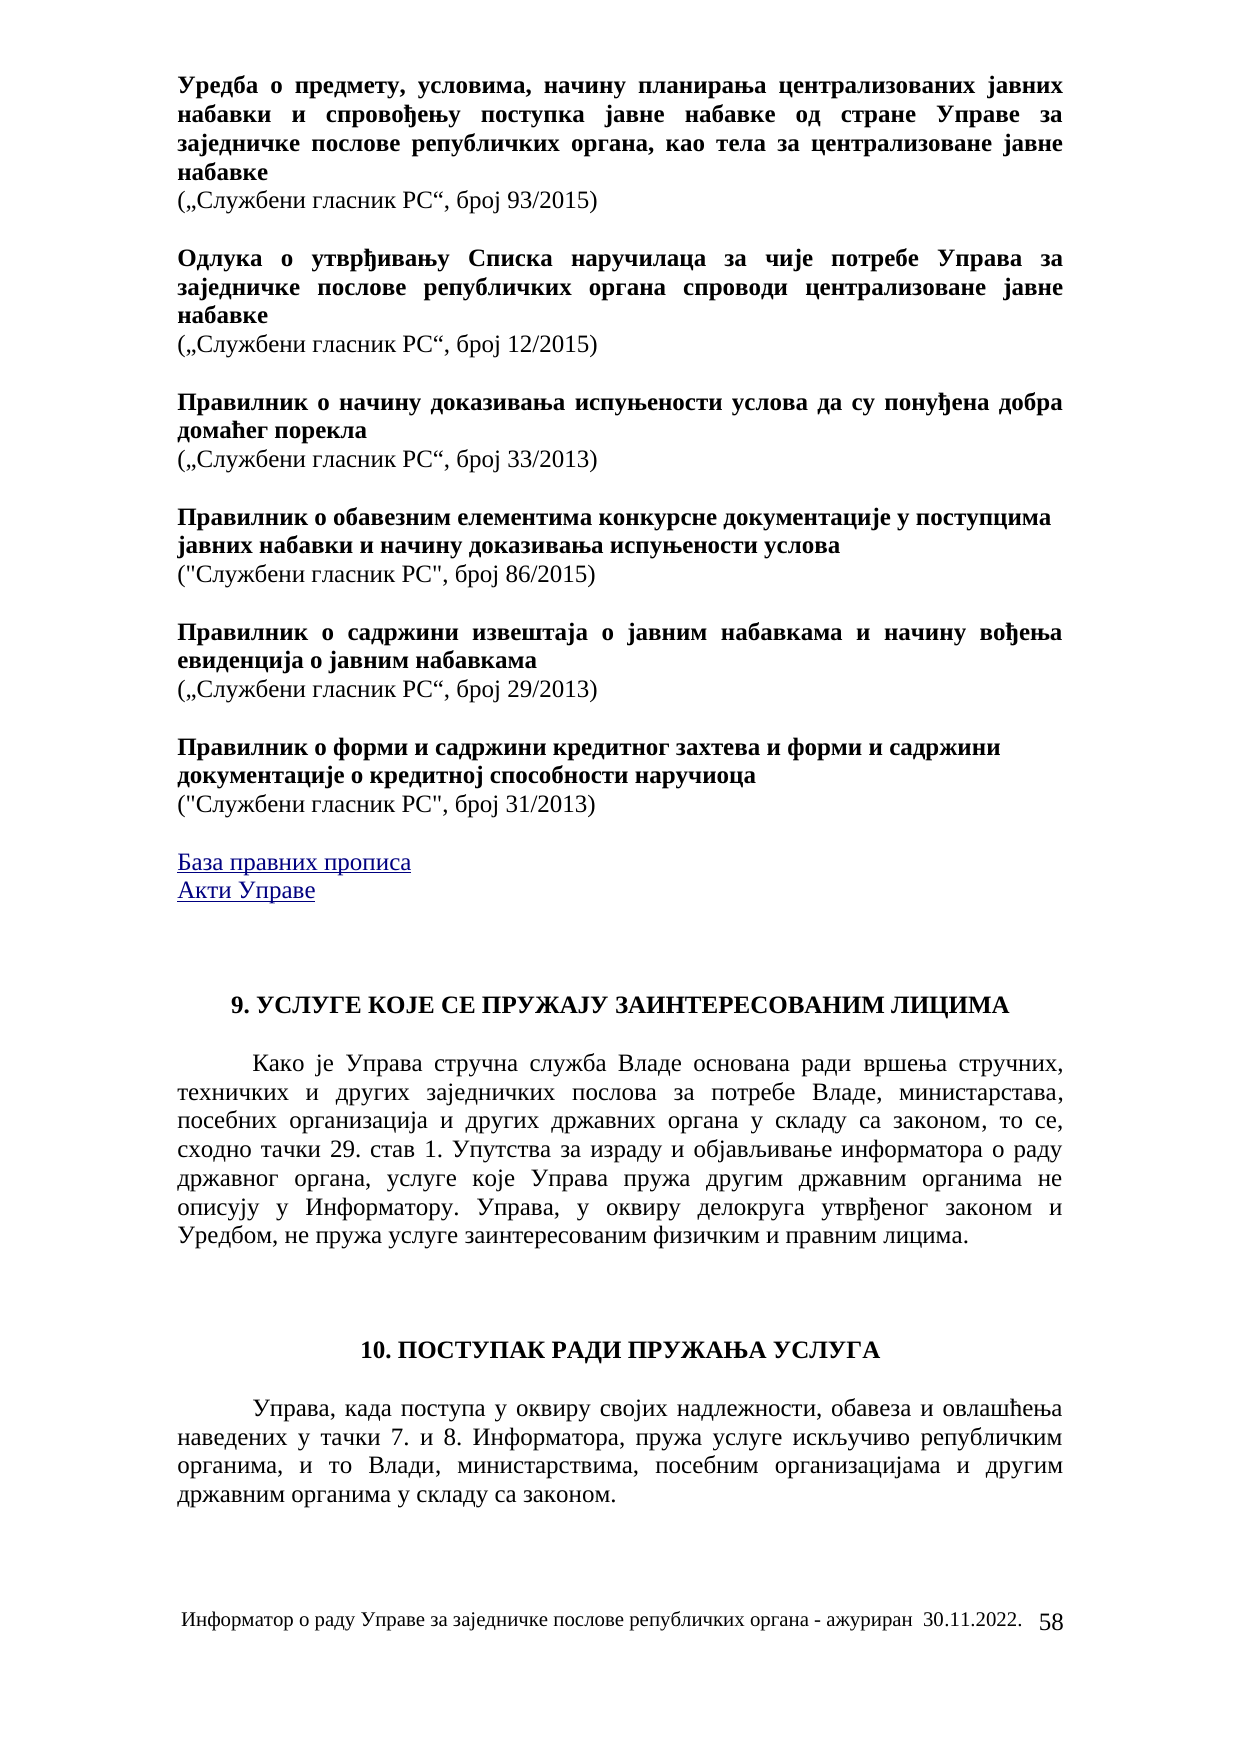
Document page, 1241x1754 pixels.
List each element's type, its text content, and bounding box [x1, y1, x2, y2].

text Управа, када поступа у оквиру својих надлежности, обавеза и овлашћења наведених у тачки 7. и 8. Информатора, пружа услуге искључиво републичким органима, и то Влади, министарствима, посебним организацијама и другим државним органима у складу са законом. [177, 1393, 1063, 1508]
text Правилник о начину доказивања испуњености услова да су понуђена добра домаћег порекла [177, 387, 1063, 444]
text Правилник о обавезним елементима конкурсне документације у поступцима јавних набавки и начину доказивања испуњености услова [177, 502, 1063, 559]
text 10. ПОСТУПАК РАДИ ПРУЖАЊА УСЛУГА [177, 1336, 1063, 1364]
text Уредба о предмету, условима, начину планирања централизованих јавних набавки и спровођењу поступка јавне набавке од стране Управе за заједничке послове републичких органа, као тела за централизоване јавне набавке [177, 71, 1063, 186]
text Правилник о садржини извештаја о јавним набавкама и начину вођења евиденција о јавним набавкама [177, 617, 1063, 674]
text („Службени гласник РС“, број 93/2015) [177, 186, 1063, 214]
text („Службени гласник РС“, број 12/2015) [177, 329, 1063, 358]
text База правних прописа [177, 847, 1063, 876]
text 9. УСЛУГЕ КОЈЕ СЕ ПРУЖАЈУ ЗАИНТЕРЕСОВАНИМ ЛИЦИМА [177, 991, 1063, 1019]
text Одлука о утврђивању Списка наручилаца за чије потребе Управа за заједничке послове републичких органа спроводи централизоване јавне набавке [177, 243, 1063, 329]
text Како је Управа стручна служба Владе основана ради вршења стручних, техничких и других заједничких послова за потребе Владе, министарстава, посебних организација и других државних органа у складу са законом, то се, сходно тачки 29. став 1. Упутства за израду и објављивање информатора о раду државног органа, услуге које Управа пружа другим државним органима не описују у Информатору. Управа, у оквиру делокруга утврђеног законом и Уредбом, не пружа услуге заинтересованим физичким и правним лицима. [177, 1048, 1063, 1249]
text („Службени гласник РС“, број 29/2013) [177, 674, 1063, 703]
text Акти Управе [177, 876, 1063, 904]
text („Службени гласник РС“, број 33/2013) [177, 444, 1063, 473]
text ("Службени гласник РС", број 31/2013) [177, 789, 1063, 818]
text ("Службени гласник РС", број 86/2015) [177, 559, 1063, 588]
text Правилник о форми и садржини кредитног захтева и форми и садржини документације о кредитној способности наручиоца [177, 732, 1063, 789]
